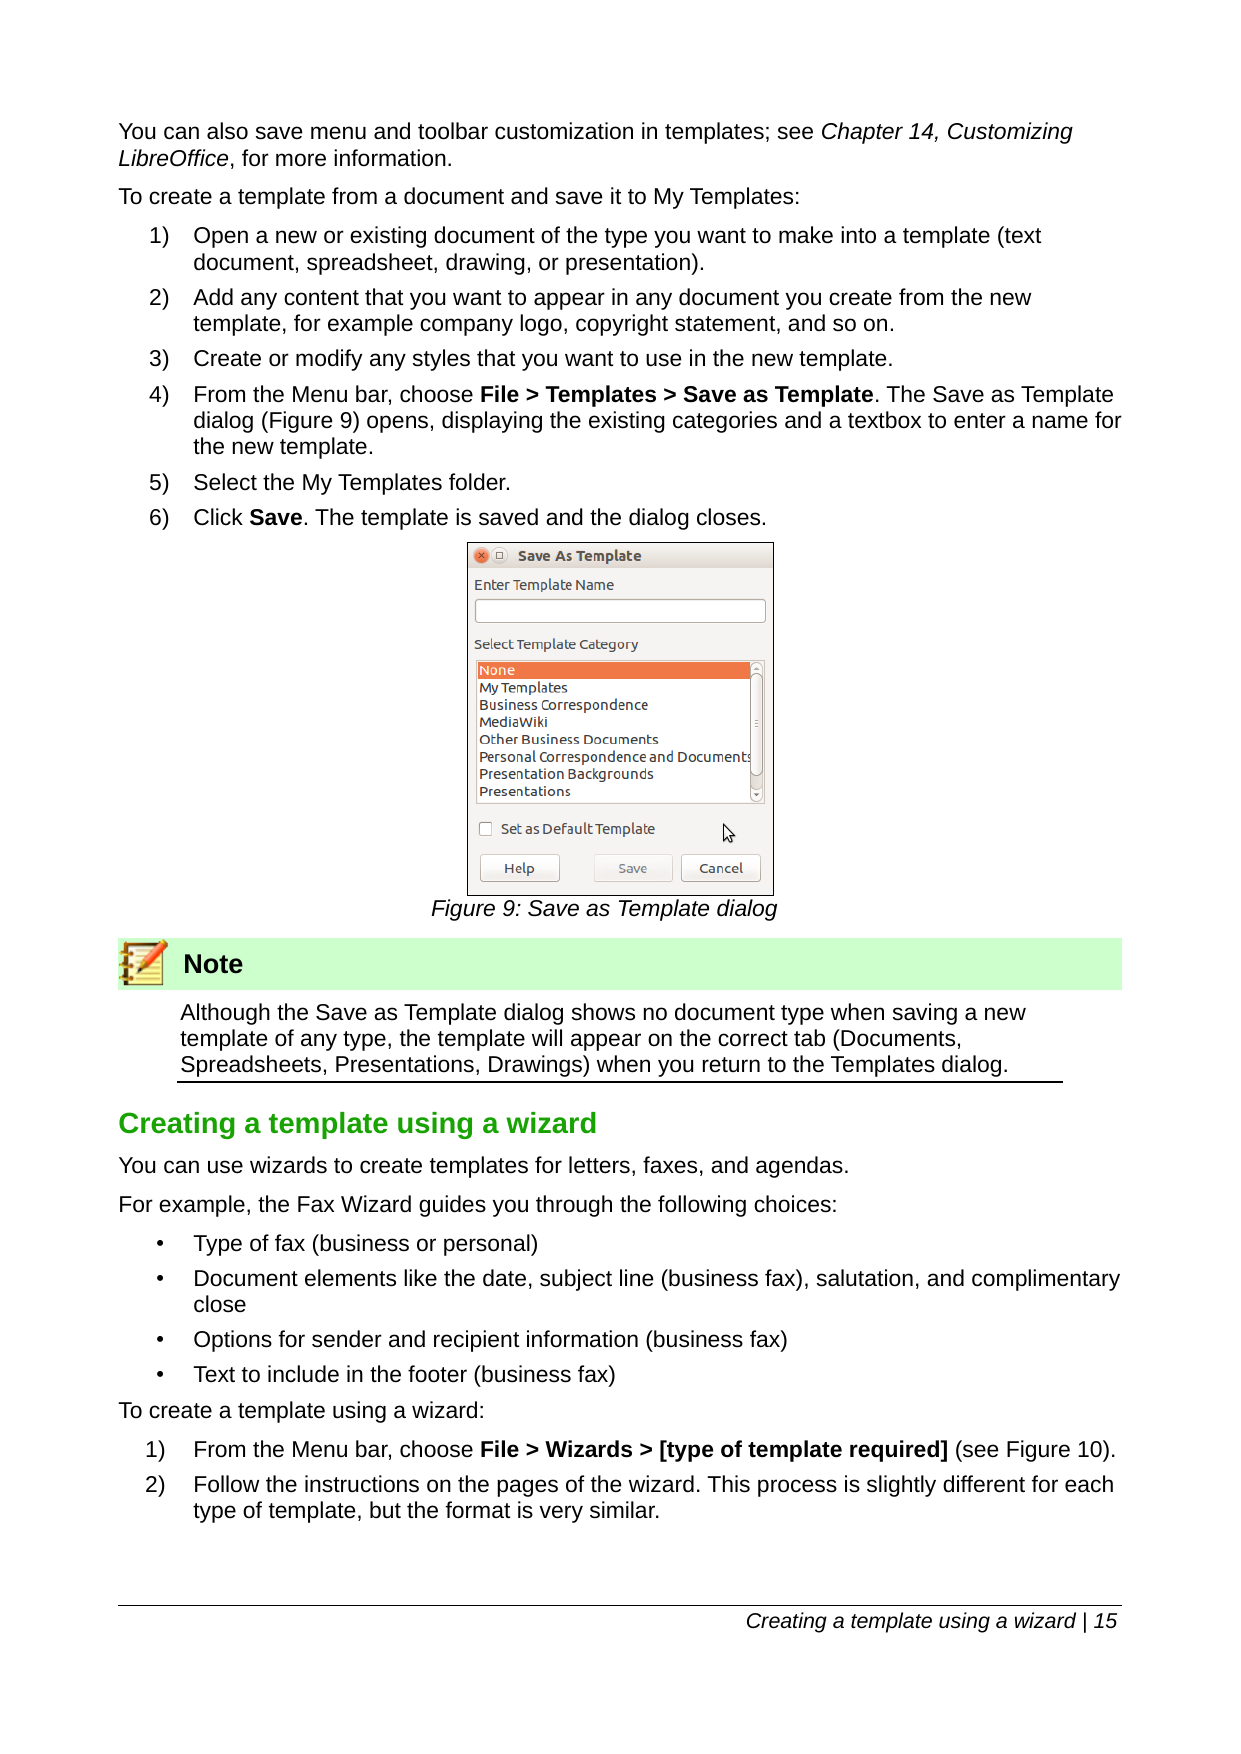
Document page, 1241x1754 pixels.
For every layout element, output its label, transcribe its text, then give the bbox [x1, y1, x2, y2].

list Add any content that you want to appear in any document you create from the new template, for example company logo, copyright statement, and so on. [169, 284, 1122, 336]
text To create a template from a document and save it to My Templates: [118, 183, 1122, 210]
text You can also save menu and toolbar customization in templates; see Chapter 14, Customizing LibreOffice, for more information. [118, 118, 1122, 171]
list Open a new or existing document of the type you want to make into a template (text document, spreadsheet, drawing, or presentation). [169, 222, 1122, 275]
text Figure 9: Save as Template dialog [431, 542, 809, 921]
text To create a template using a wizard: [118, 1397, 1122, 1423]
list Select the My Templates folder. [169, 468, 1122, 495]
list From the Menu bar, choose File > Wizards > [type of template required] (see Figure 10). [165, 1436, 1122, 1462]
list Type of fax (business or personal) [156, 1229, 1122, 1256]
list Follow the instructions on the pages of the wizard. This process is slightly different for each type of template, but the format is very similar. [165, 1471, 1122, 1523]
subtitle Creating a template using a wizard [118, 1106, 1122, 1140]
text You can use wizards to create templates for letters, faxes, and agendas. [118, 1152, 1122, 1178]
list Create or modify any styles that you want to use in the new template. [169, 345, 1122, 372]
list Text to include in the footer (business fax) [156, 1361, 1122, 1388]
text For example, the Fax Wizard guides you through the following choices: [118, 1191, 1122, 1217]
list Document elements like the date, subject line (business fax), salutation, and complimentary close [156, 1265, 1122, 1317]
list Options for sender and recipient information (business fax) [156, 1326, 1122, 1353]
list From the Menu bar, choose File > Templates > Save as Template. The Save as Template dialog (Figure 9) opens, displaying the existing categories and a textbox to enter a name for the new template. [169, 381, 1122, 459]
picture [119, 938, 170, 989]
subtitle Note [118, 938, 1122, 990]
text Although the Save as Template dialog shows no document type when saving a new template of any type, the template will appear on the correct tab (Documents, Spreadsheets, Presentations, Drawings) when you return to the Templates dialog. [177, 996, 1063, 1081]
picture [468, 543, 773, 895]
list Click Save. The template is saved and the dialog closes. [169, 504, 1122, 530]
